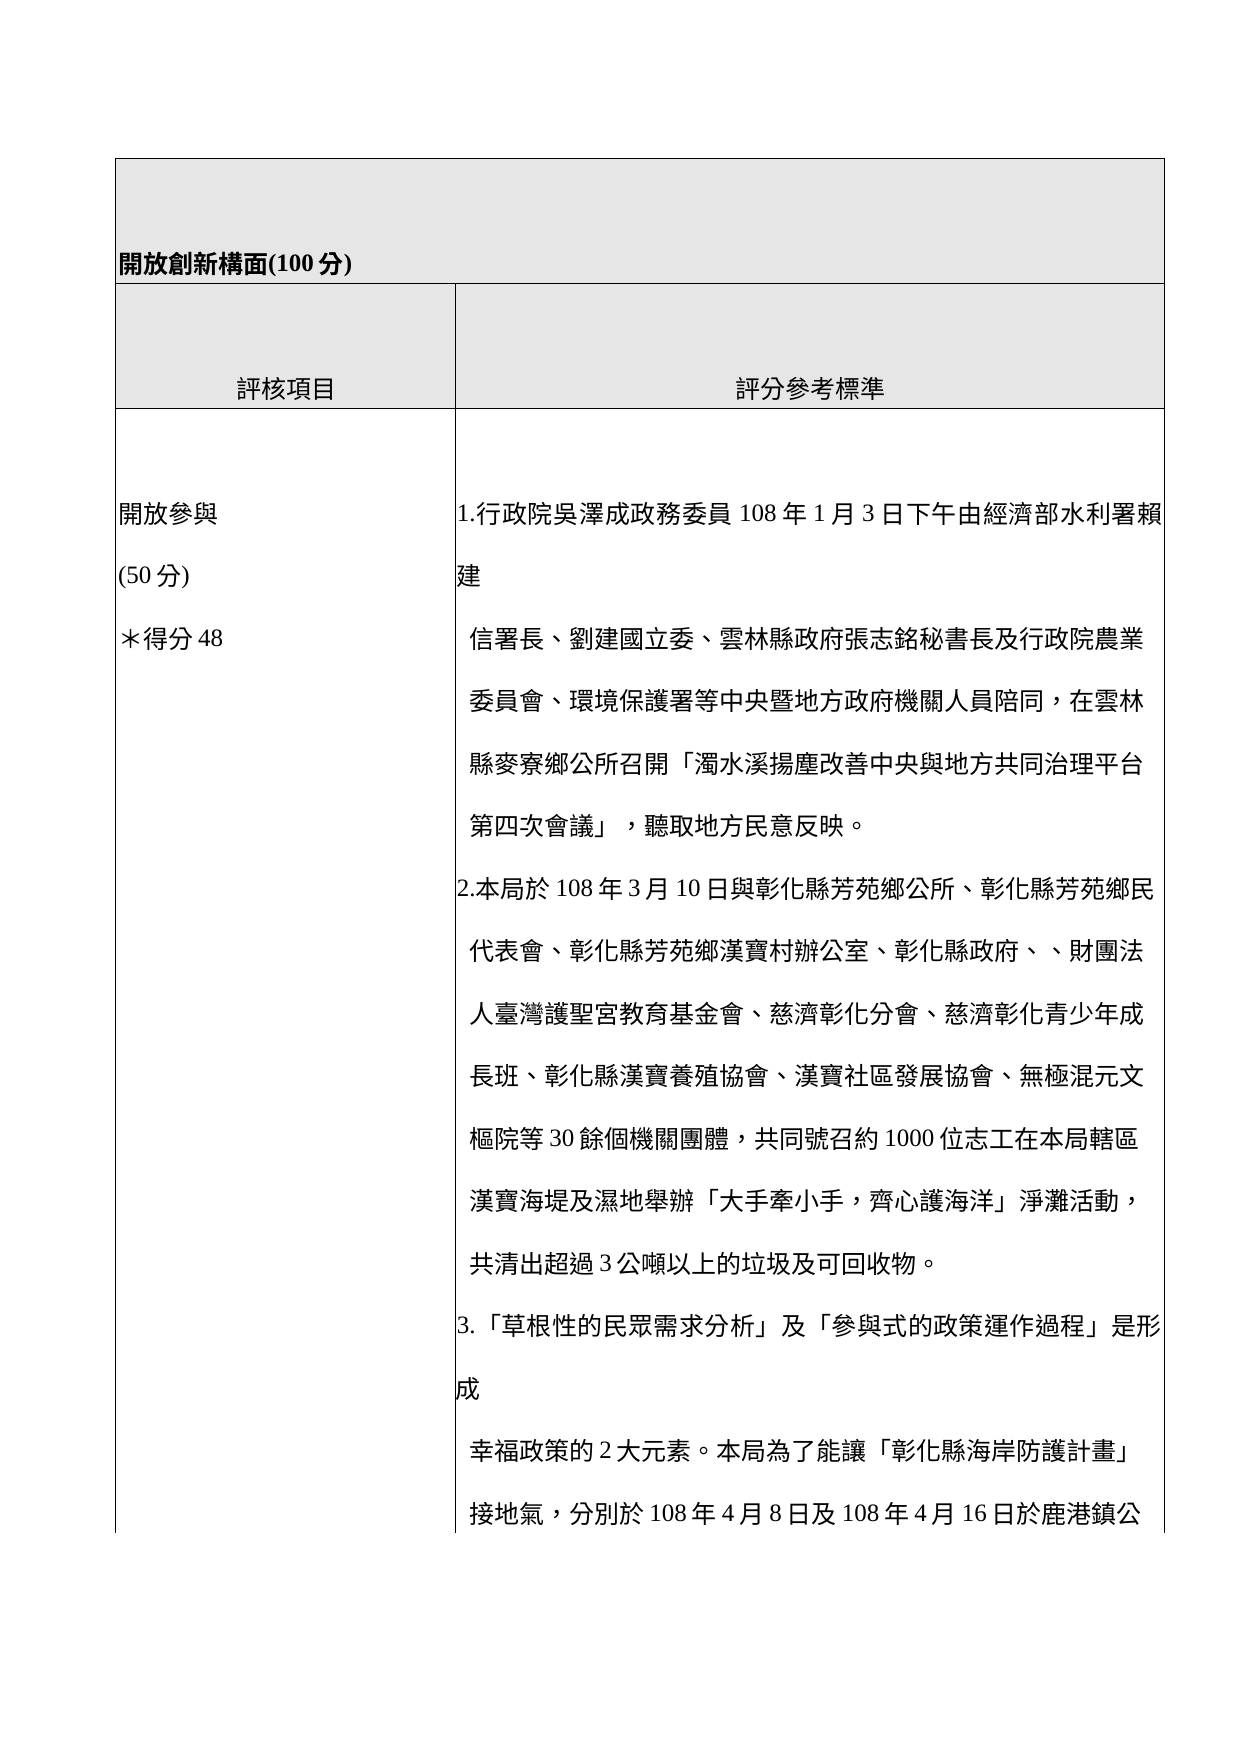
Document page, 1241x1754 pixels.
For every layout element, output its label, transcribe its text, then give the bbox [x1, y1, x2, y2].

table_cell 開放參與 (50分) ＊得分48 [116, 409, 455, 1533]
table_cell 開放創新構面(100分) [116, 159, 1164, 283]
table_cell 1.行政院吳澤成政務委員108年1月3日下午由經濟部水利署賴建 信署長、劉建國立委、雲林縣政府張志銘秘書長及行政院農業 委員會、環境保護署等中央暨地方政府機關人員陪同，在雲林 縣麥寮鄉公所召開「濁水溪揚塵改善中央與地方共同治理平台 第四次會議」，聽取地方民意反映。 2.本局於108年3月10日與彰化縣芳苑鄉公所、彰化縣芳苑鄉民 代表會、彰化縣芳苑鄉漢寶村辦公室、彰化縣政府、、財團法 人臺灣護聖宮教育基金會、慈濟彰化分會、慈濟彰化青少年成 長班、彰化縣漢寶養殖協會、漢寶社區發展協會、無極混元文 樞院等30餘個機關團體，共同號召約1000位志工在本局轄區 漢寶海堤及濕地舉辦「大手牽小手，齊心護海洋」淨灘活動， 共清出超過3公噸以上的垃圾及可回收物。 3.「草根性的民眾需求分析」及「參與式的政策運作過程」是形成 幸福政策的2大元素。本局為了能讓「彰化縣海岸防護計畫」 接地氣，分別於108年4月8日及108年4月16日於鹿港鎮公 所及芳苑鄉公所舉辦2場工作坊，邀請伸港、線西、和美、鹿 港、福興、芳苑、大城等鄉鎮公私部門及鄉民參加。 希望透過參與式的政策運作過程，讓民眾了解彰化縣海岸防護 計畫的真正意涵及保護民眾權益的用心，與在地鄉民手牽手一 同共譜幸福計畫，確保生態、漁業及產業是可以維持平衡。 本局108年5月3日於雲林縣莿桐鄉的樹仔腳社區舉辦莿桐鄉樹仔腳社區淨堤植樹活動。活動邀請到莿桐鄉長林靖焜、樹仔腳社區民眾與饒平國小師生一同參與；李友平局長親自來到現場跟當地社區民眾及國小孩子們一起撿垃圾淨堤藉由這次淨堤植樹活動，期望孩子們也能將宣導的重點「你不要丟我不用撿」帶回家跟自己的家人們宣導不亂丟垃圾的觀念，真正落實在社區、鄉里中。自發為樹仔腳社區付出的長者，更利用空閒時，來到堤防除除雜草，撿拾垃圾，獲得大家的肯定。 本局108年5月14日邀集竹山鎮公所、東埔蚋溪環境生態保護協會、南投縣木屐寮生態文化協會、國際竹山扶輪社、社團法人南投縣竹山鎮清水溪生態保育協會、南投縣鹿谷鄉瑞田社區發展協會、南投縣鹿谷鄉清水溝溪河川魚蝦保育區榮生會、雲林縣莿桐鄉樹仔腳社區發展協會在竹山鎮東埔蚋溪木屐寮滯洪生態園區舉辦植樹活動，一起為自己這片家園盡一份心力。 108年7月30日由本局及竹山鎮公所辦理的「溪守同心愛護河川」淨堤活動，邀集生態園區周圍的社區，一同為了社區綠美化及打造美綠新竹山的願景，一起來種植花草、淨堤，參加這次活動的社區有竹山里、延正里、藤湖里、德興里、延和里、山崇里等環保義工約70多人共襄盛舉。本局也藉此次活動宣導，勿亂丟垃圾(樹枝、農作物、菜渣)的觀念，河川區域裡濫倒有毒廢棄物最高可罰500萬元，也不要亂傾倒廢棄物，不管是一般廢棄物或有毒廢棄物，都是有罰鍰的，千萬不要覺得不會被發現，因為相關出入口都有監控攝影，藉此嚴密監控，以杜絕不法行為。 [456, 409, 1164, 1533]
table_cell 評分參考標準 [456, 284, 1164, 408]
table_cell 評核項目 [116, 284, 455, 408]
